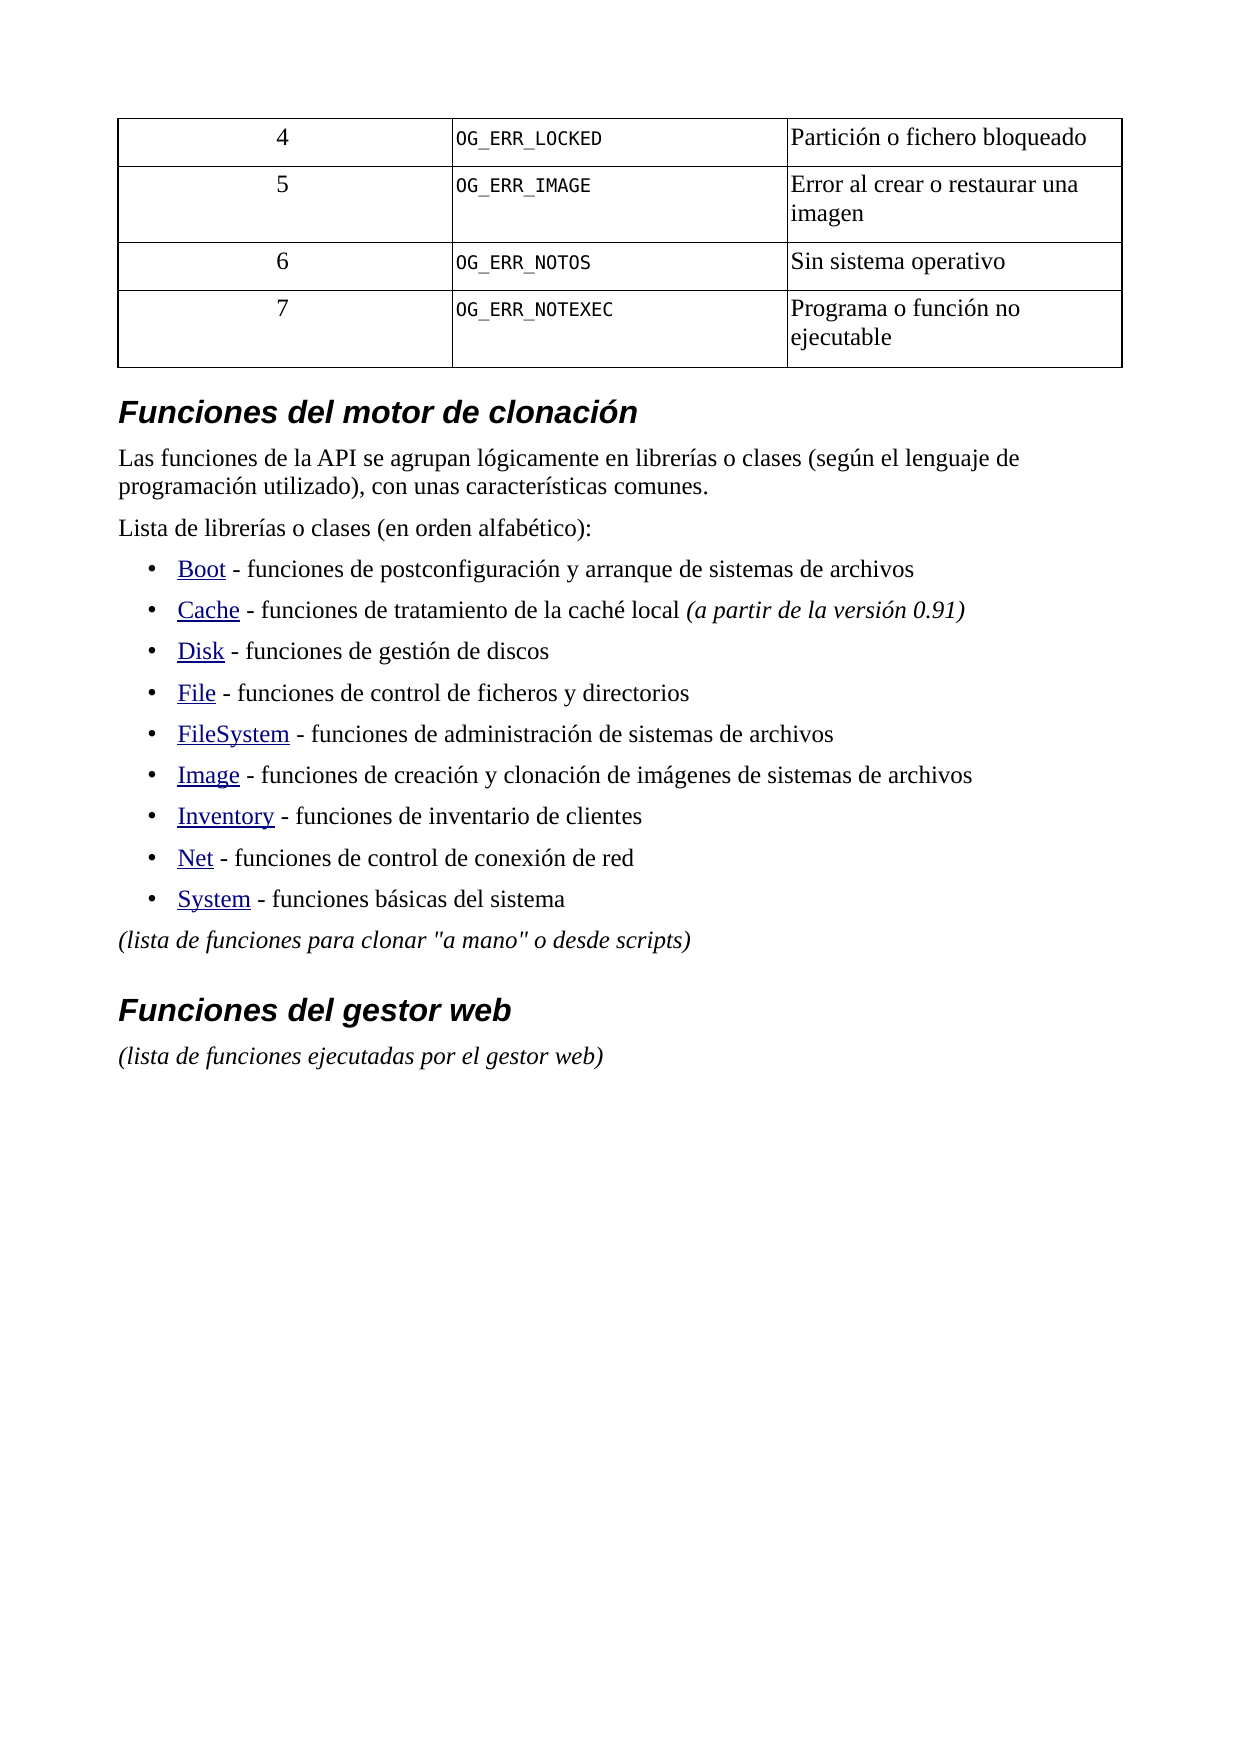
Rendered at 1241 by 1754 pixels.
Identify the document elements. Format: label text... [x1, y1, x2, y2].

list Disk - funciones de gestión de discos [148, 636, 1122, 665]
table_cell OG_ERR_LOCKED [453, 119, 787, 166]
list Boot - funciones de postconfiguración y arranque de sistemas de archivos [148, 554, 1122, 583]
table_cell Partición o fichero bloqueado [788, 119, 1121, 166]
text (lista de funciones para clonar "a mano" o desde scripts) [118, 925, 1122, 954]
subtitle Funciones del motor de clonación [118, 393, 1122, 430]
table_cell OG_ERR_NOTEXEC [453, 291, 787, 366]
table_cell 5 [119, 167, 452, 242]
table_cell OG_ERR_NOTOS [453, 243, 787, 290]
text (lista de funciones ejecutadas por el gestor web) [118, 1041, 1122, 1069]
table_cell Error al crear o restaurar una imagen [788, 167, 1121, 242]
list Image - funciones de creación y clonación de imágenes de sistemas de archivos [148, 760, 1122, 789]
text Lista de librerías o clases (en orden alfabético): [118, 513, 1122, 541]
table_cell Programa o función no ejecutable [788, 291, 1121, 366]
list Net - funciones de control de conexión de red [148, 843, 1122, 871]
list Cache - funciones de tratamiento de la caché local (a partir de la versión 0.91) [148, 595, 1122, 624]
table_cell 6 [119, 243, 452, 290]
table_cell Sin sistema operativo [788, 243, 1121, 290]
list Inventory - funciones de inventario de clientes [148, 801, 1122, 830]
table_cell 7 [119, 291, 452, 366]
table_cell 4 [119, 119, 452, 166]
list File - funciones de control de ficheros y directorios [148, 678, 1122, 706]
list FileSystem - funciones de administración de sistemas de archivos [148, 719, 1122, 748]
subtitle Funciones del gestor web [118, 991, 1122, 1028]
list System - funciones básicas del sistema [148, 884, 1122, 913]
text Las funciones de la API se agrupan lógicamente en librerías o clases (según el lenguaje de programación utilizado), con unas características comunes. [118, 443, 1122, 500]
table_cell OG_ERR_IMAGE [453, 167, 787, 242]
